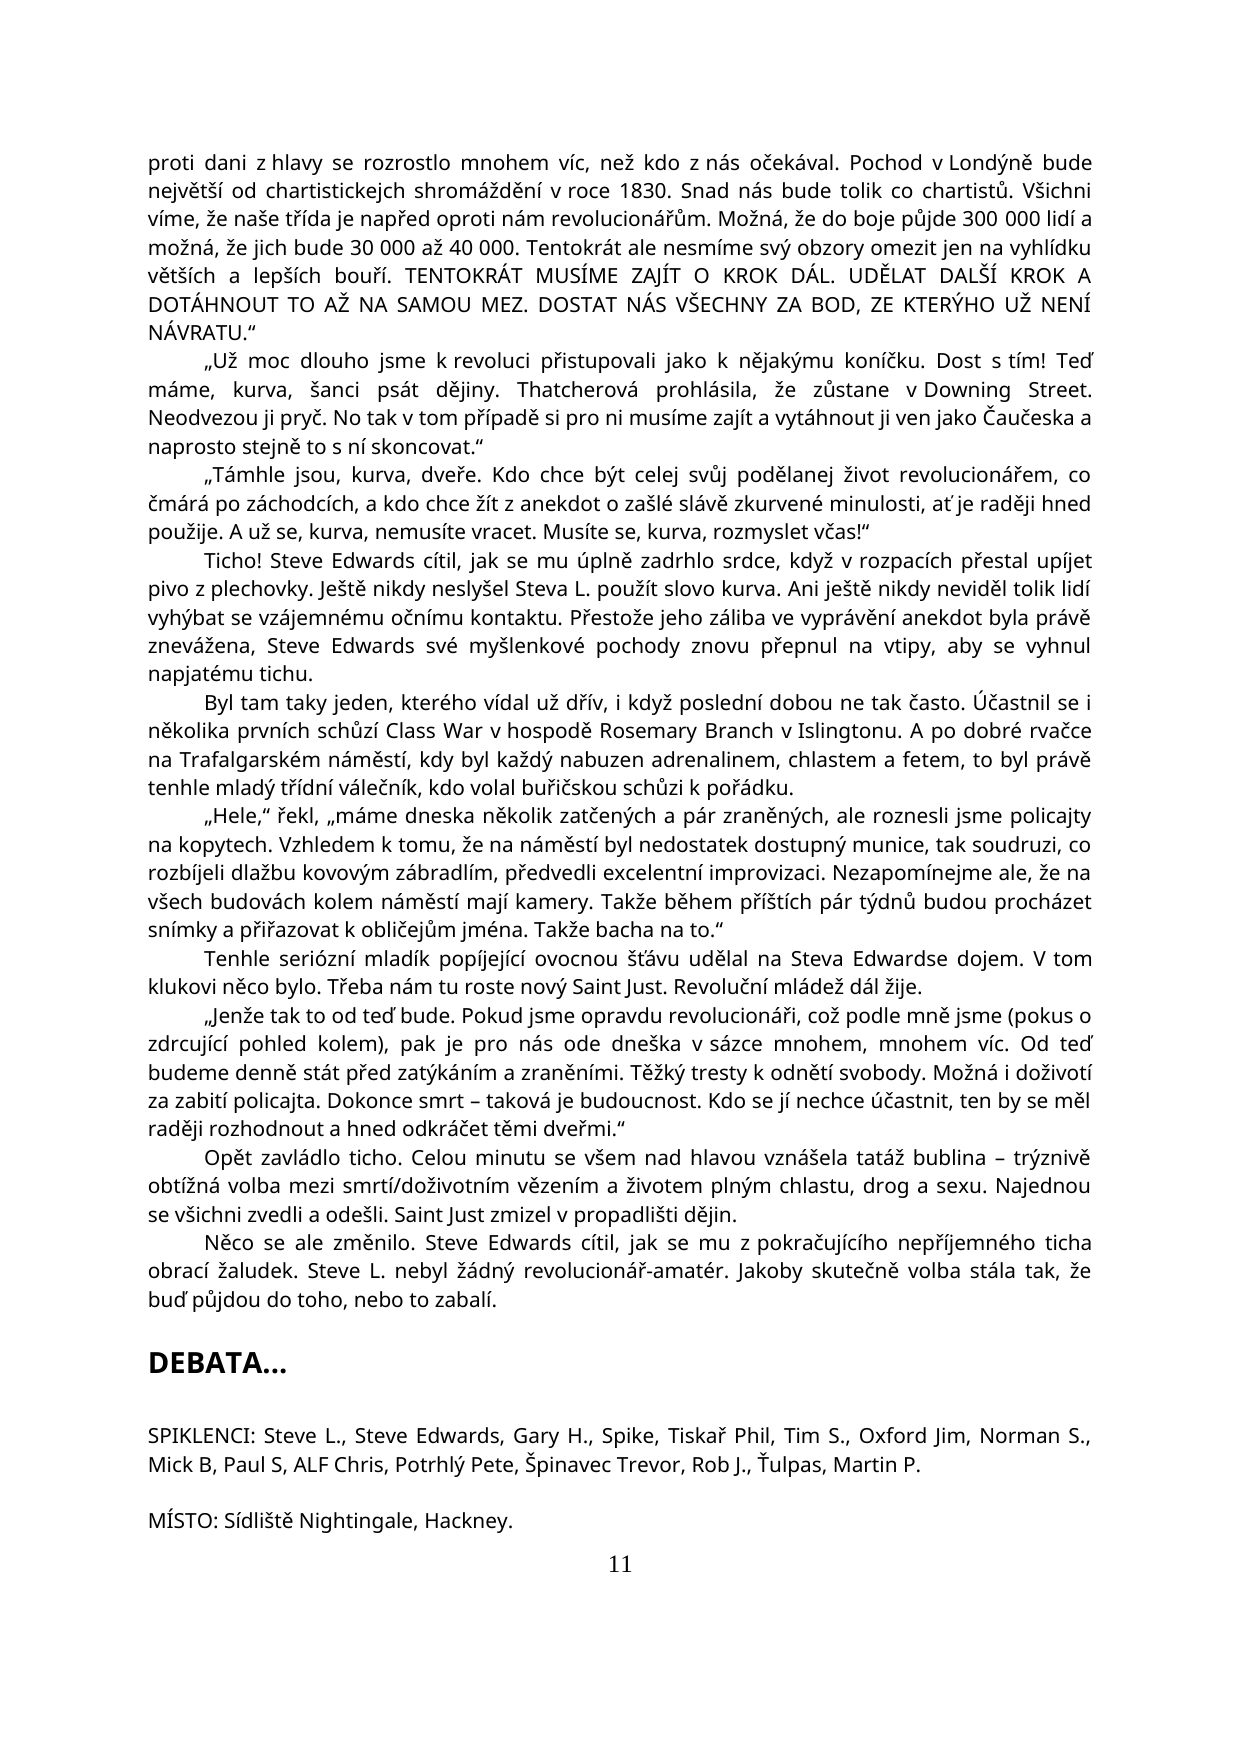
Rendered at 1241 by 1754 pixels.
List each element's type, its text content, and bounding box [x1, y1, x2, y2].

text SPIKLENCI: Steve L., Steve Edwards, Gary H., Spike, Tiskař Phil, Tim S., Oxford Jim, Norman S., Mick B, Paul S, ALF Chris, Potrhlý Pete, Špinavec Trevor, Rob J., Ťulpas, Martin P. [148, 1421, 1093, 1478]
text „Támhle jsou, kurva, dveře. Kdo chce být celej svůj podělanej život revolucionářem, co čmárá po záchodcích, a kdo chce žít z anekdot o zašlé slávě zkurvené minulosti, ať je raději hned použije. A už se, kurva, nemusíte vracet. Musíte se, kurva, rozmyslet včas!“ [148, 460, 1093, 546]
text MÍSTO: Sídliště Nightingale, Hackney. [148, 1507, 1093, 1535]
text Tenhle seriózní mladík popíjející ovocnou šťávu udělal na Steva Edwardse dojem. V tom klukovi něco bylo. Třeba nám tu roste nový Saint Just. Revoluční mládež dál žije. [148, 944, 1093, 1001]
text „Hele,“ řekl, „máme dneska několik zatčených a pár zraněných, ale roznesli jsme policajty na kopytech. Vzhledem k tomu, že na náměstí byl nedostatek dostupný munice, tak soudruzi, co rozbíjeli dlažbu kovovým zábradlím, předvedli excelentní improvizaci. Nezapomínejme ale, že na všech budovách kolem náměstí mají kamery. Takže během příštích pár týdnů budou procházet snímky a přiřazovat k obličejům jména. Takže bacha na to.“ [148, 802, 1093, 944]
text „Jenže tak to od teď bude. Pokud jsme opravdu revolucionáři, což podle mně jsme (pokus o zdrcující pohled kolem), pak je pro nás ode dneška v sázce mnohem, mnohem víc. Od teď budeme denně stát před zatýkáním a zraněními. Těžký tresty k odnětí svobody. Možná i doživotí za zabití policajta. Dokonce smrt – taková je budoucnost. Kdo se jí nechce účastnit, ten by se měl raději rozhodnout a hned odkráčet těmi dveřmi.“ [148, 1001, 1093, 1143]
text Opět zavládlo ticho. Celou minutu se všem nad hlavou vznášela tatáž bublina – trýznivě obtížná volba mezi smrtí/doživotním vězením a životem plným chlastu, drog a sexu. Najednou se všichni zvedli a odešli. Saint Just zmizel v propadlišti dějin. [148, 1143, 1093, 1228]
text Ticho! Steve Edwards cítil, jak se mu úplně zadrhlo srdce, když v rozpacích přestal upíjet pivo z plechovky. Ještě nikdy neslyšel Steva L. použít slovo kurva. Ani ještě nikdy neviděl tolik lidí vyhýbat se vzájemnému očnímu kontaktu. Přestože jeho záliba ve vyprávění anekdot byla právě znevážena, Steve Edwards své myšlenkové pochody znovu přepnul na vtipy, aby se vyhnul napjatému tichu. [148, 546, 1093, 688]
text „Už moc dlouho jsme k revoluci přistupovali jako k nějakýmu koníčku. Dost s tím! Teď máme, kurva, šanci psát dějiny. Thatcherová prohlásila, že zůstane v Downing Street. Neodvezou ji pryč. No tak v tom případě si pro ni musíme zajít a vytáhnout ji ven jako Čaučeska a naprosto stejně to s ní skoncovat.“ [148, 347, 1093, 460]
text Byl tam taky jeden, kterého vídal už dřív, i když poslední dobou ne tak často. Účastnil se i několika prvních schůzí Class War v hospodě Rosemary Branch v Islingtonu. A po dobré rvačce na Trafalgarském náměstí, kdy byl každý nabuzen adrenalinem, chlastem a fetem, to byl právě tenhle mladý třídní válečník, kdo volal buřičskou schůzi k pořádku. [148, 688, 1093, 802]
text proti dani z hlavy se rozrostlo mnohem víc, než kdo z nás očekával. Pochod v Londýně bude největší od chartistickejch shromáždění v roce 1830. Snad nás bude tolik co chartistů. Všichni víme, že naše třída je napřed oproti nám revolucionářům. Možná, že do boje půjde 300 000 lidí a možná, že jich bude 30 000 až 40 000. Tentokrát ale nesmíme svý obzory omezit jen na vyhlídku větších a lepších bouří. TENTOKRÁT MUSÍME ZAJÍT O KROK DÁL. UDĚLAT DALŠÍ KROK A DOTÁHNOUT TO AŽ NA SAMOU MEZ. DOSTAT NÁS VŠECHNY ZA BOD, ZE KTERÝHO UŽ NENÍ NÁVRATU.“ [148, 148, 1093, 347]
text Něco se ale změnilo. Steve Edwards cítil, jak se mu z pokračujícího nepříjemného ticha obrací žaludek. Steve L. nebyl žádný revolucionář-amatér. Jakoby skutečně volba stála tak, že buď půjdou do toho, nebo to zabalí. [148, 1228, 1093, 1313]
text DEBATA... [148, 1342, 1093, 1382]
